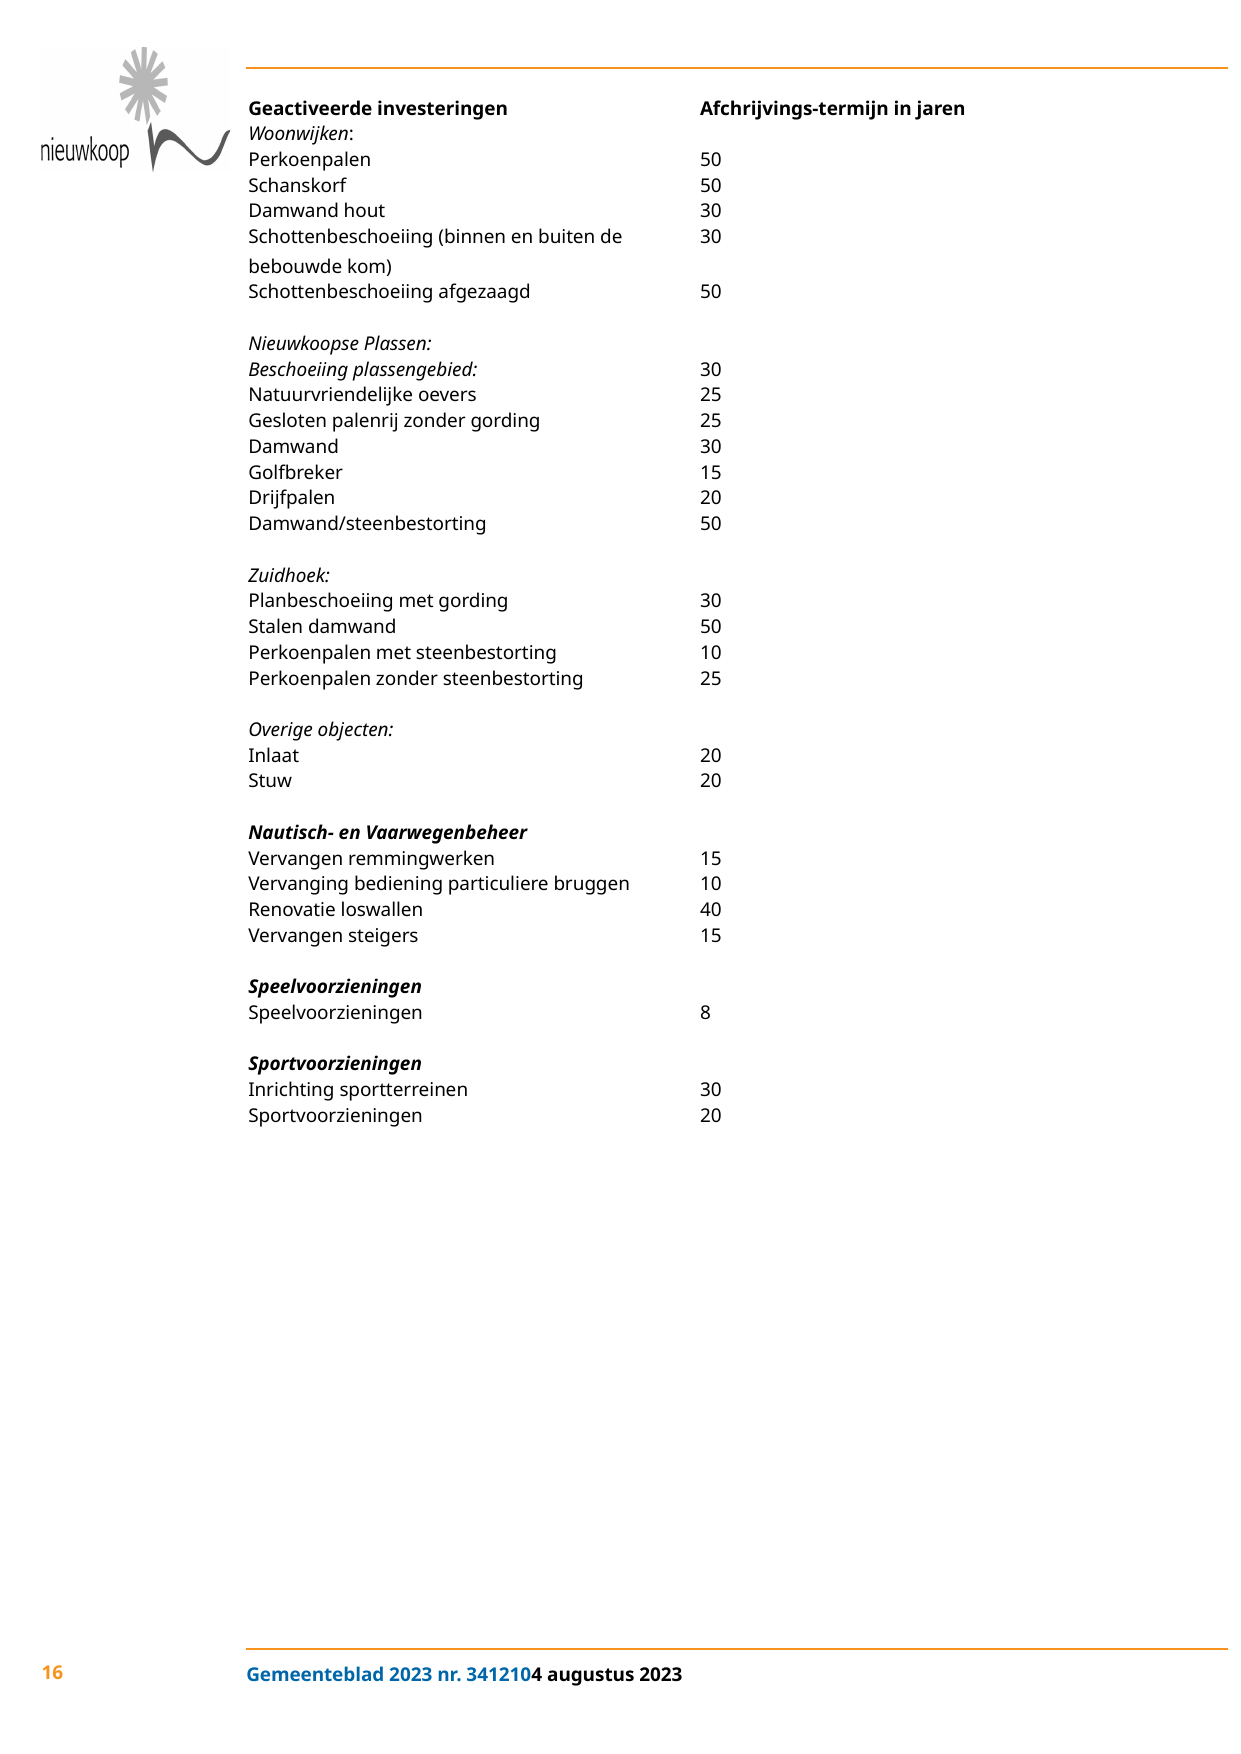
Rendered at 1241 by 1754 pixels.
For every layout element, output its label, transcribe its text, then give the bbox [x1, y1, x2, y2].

table_cell Sportvoorzieningen [248, 1051, 700, 1076]
table_cell [700, 819, 1152, 845]
table_cell Perkoenpalen met steenbestorting [248, 639, 700, 665]
table_cell 30 [700, 1076, 1152, 1102]
picture [41, 47, 231, 172]
table_cell [700, 793, 1152, 819]
table_cell 8 [700, 999, 1152, 1025]
table_cell [700, 948, 1152, 973]
table_cell Nieuwkoopse Plassen: [248, 330, 700, 356]
table_cell 25 [700, 408, 1152, 433]
table_cell 25 [700, 382, 1152, 407]
table_cell [700, 1025, 1152, 1051]
table_cell Beschoeiing plassengebied: [248, 356, 700, 382]
table_cell 50 [700, 279, 1152, 304]
table_cell Zuidhoek: [248, 562, 700, 587]
table_cell Schanskorf [248, 172, 700, 198]
table_cell 15 [700, 922, 1152, 948]
table_cell Inlaat [248, 742, 700, 768]
table_cell 20 [700, 1102, 1152, 1128]
table_cell Gesloten palenrij zonder gording [248, 408, 700, 433]
table_header Geactiveerde investeringen [248, 95, 700, 121]
table_cell [700, 716, 1152, 742]
table_cell [700, 974, 1152, 999]
table_cell Schottenbeschoeiing (binnen en buiten de bebouwde kom) [248, 224, 700, 279]
table_cell Inrichting sportterreinen [248, 1076, 700, 1102]
table_cell [248, 1025, 700, 1051]
table_cell 25 [700, 665, 1152, 690]
table_cell 20 [700, 768, 1152, 793]
table_cell Natuurvriendelijke oevers [248, 382, 700, 407]
table_cell 20 [700, 742, 1152, 768]
table_cell 50 [700, 172, 1152, 198]
table_cell Schottenbeschoeiing afgezaagd [248, 279, 700, 304]
table_cell [700, 562, 1152, 587]
table_cell [248, 793, 700, 819]
table_cell 50 [700, 510, 1152, 536]
table_cell Overige objecten: [248, 716, 700, 742]
table_cell 30 [700, 588, 1152, 613]
table_cell 30 [700, 356, 1152, 382]
table_cell 40 [700, 896, 1152, 922]
table_cell Perkoenpalen zonder steenbestorting [248, 665, 700, 690]
table_cell 20 [700, 485, 1152, 510]
table_cell Sportvoorzieningen [248, 1102, 700, 1128]
table_cell 10 [700, 871, 1152, 896]
table_cell 15 [700, 845, 1152, 871]
table_cell Planbeschoeiing met gording [248, 588, 700, 613]
table_cell [248, 948, 700, 973]
table_cell Perkoenpalen [248, 146, 700, 172]
table_cell [700, 330, 1152, 356]
table_cell Speelvoorzieningen [248, 974, 700, 999]
table_cell [700, 690, 1152, 716]
table_cell Vervanging bediening particuliere bruggen [248, 871, 700, 896]
table_header Afchrijvings-termijn in jaren [700, 95, 1152, 121]
table_cell [248, 690, 700, 716]
table_cell Drijfpalen [248, 485, 700, 510]
table_cell Damwand [248, 433, 700, 459]
table_cell Woonwijken: [248, 121, 700, 146]
table_cell Renovatie loswallen [248, 896, 700, 922]
table_cell [700, 305, 1152, 330]
table_cell Stuw [248, 768, 700, 793]
table_cell Vervangen steigers [248, 922, 700, 948]
table_cell 30 [700, 433, 1152, 459]
table_cell Vervangen remmingwerken [248, 845, 700, 871]
table_cell [700, 536, 1152, 562]
table_cell 30 [700, 224, 1152, 279]
table_cell 30 [700, 198, 1152, 223]
table_cell 15 [700, 459, 1152, 484]
table_cell 50 [700, 146, 1152, 172]
table_cell Damwand hout [248, 198, 700, 223]
table_cell Golfbreker [248, 459, 700, 484]
table_cell Speelvoorzieningen [248, 999, 700, 1025]
table_cell Stalen damwand [248, 613, 700, 639]
table_cell Damwand/steenbestorting [248, 510, 700, 536]
table_cell [248, 305, 700, 330]
table_cell Nautisch- en Vaarwegenbeheer [248, 819, 700, 845]
table_cell [700, 121, 1152, 146]
table_cell 10 [700, 639, 1152, 665]
table_cell [700, 1051, 1152, 1076]
table_cell [248, 536, 700, 562]
table_cell 50 [700, 613, 1152, 639]
